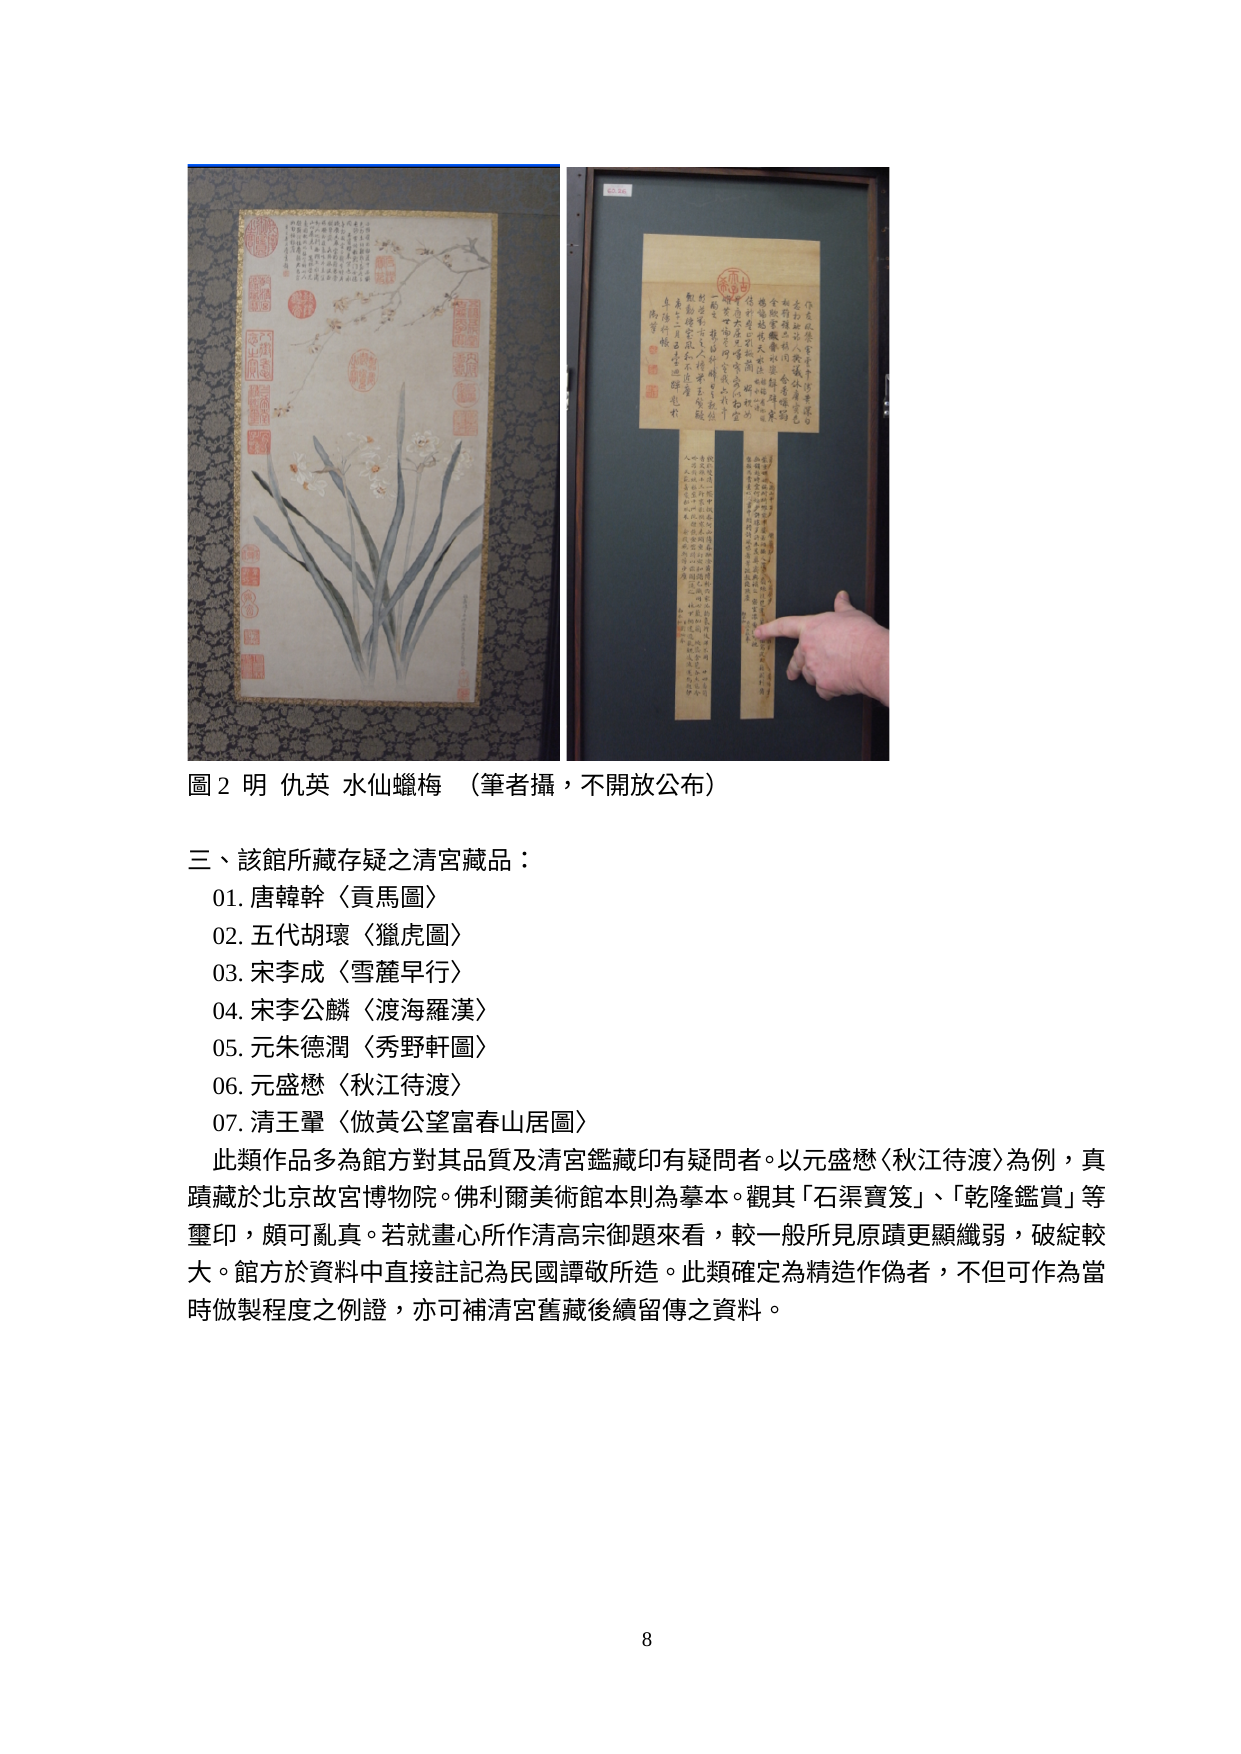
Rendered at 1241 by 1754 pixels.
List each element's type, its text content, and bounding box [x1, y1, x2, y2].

text 04. 宋李公麟〈渡海羅漢〉 [187, 989, 1106, 1027]
picture [566, 167, 890, 761]
text 三、該館所藏存疑之清宮藏品： [187, 839, 1106, 877]
text 此類作品多為館方對其品質及清宮鑑藏印有疑問者。以元盛懋〈秋江待渡〉為例，真蹟藏於北京故宮博物院。佛利爾美術館本則為摹本。觀其「石渠寶笈」、「乾隆鑑賞」等璽印，頗可亂真。若就畫心所作清高宗御題來看，較一般所見原蹟更顯纖弱，破綻較大。館方於資料中直接註記為民國譚敬所造。此類確定為精造作偽者，不但可作為當時倣製程度之例證，亦可補清宮舊藏後續留傳之資料。 [187, 1139, 1106, 1327]
text 02. 五代胡瓌〈獵虎圖〉 [187, 914, 1106, 952]
text 01. 唐韓幹〈貢馬圖〉 [187, 877, 1106, 914]
text 05. 元朱德潤〈秀野軒圖〉 [187, 1027, 1106, 1064]
text 03. 宋李成〈雪麓早行〉 [187, 952, 1106, 989]
text 07. 清王翬〈倣黃公望富春山居圖〉 [187, 1102, 1106, 1139]
picture [187, 164, 560, 761]
text 圖2 明 仇英 水仙蠟梅 （筆者攝，不開放公布） [187, 764, 1106, 802]
text 06. 元盛懋〈秋江待渡〉 [187, 1064, 1106, 1102]
